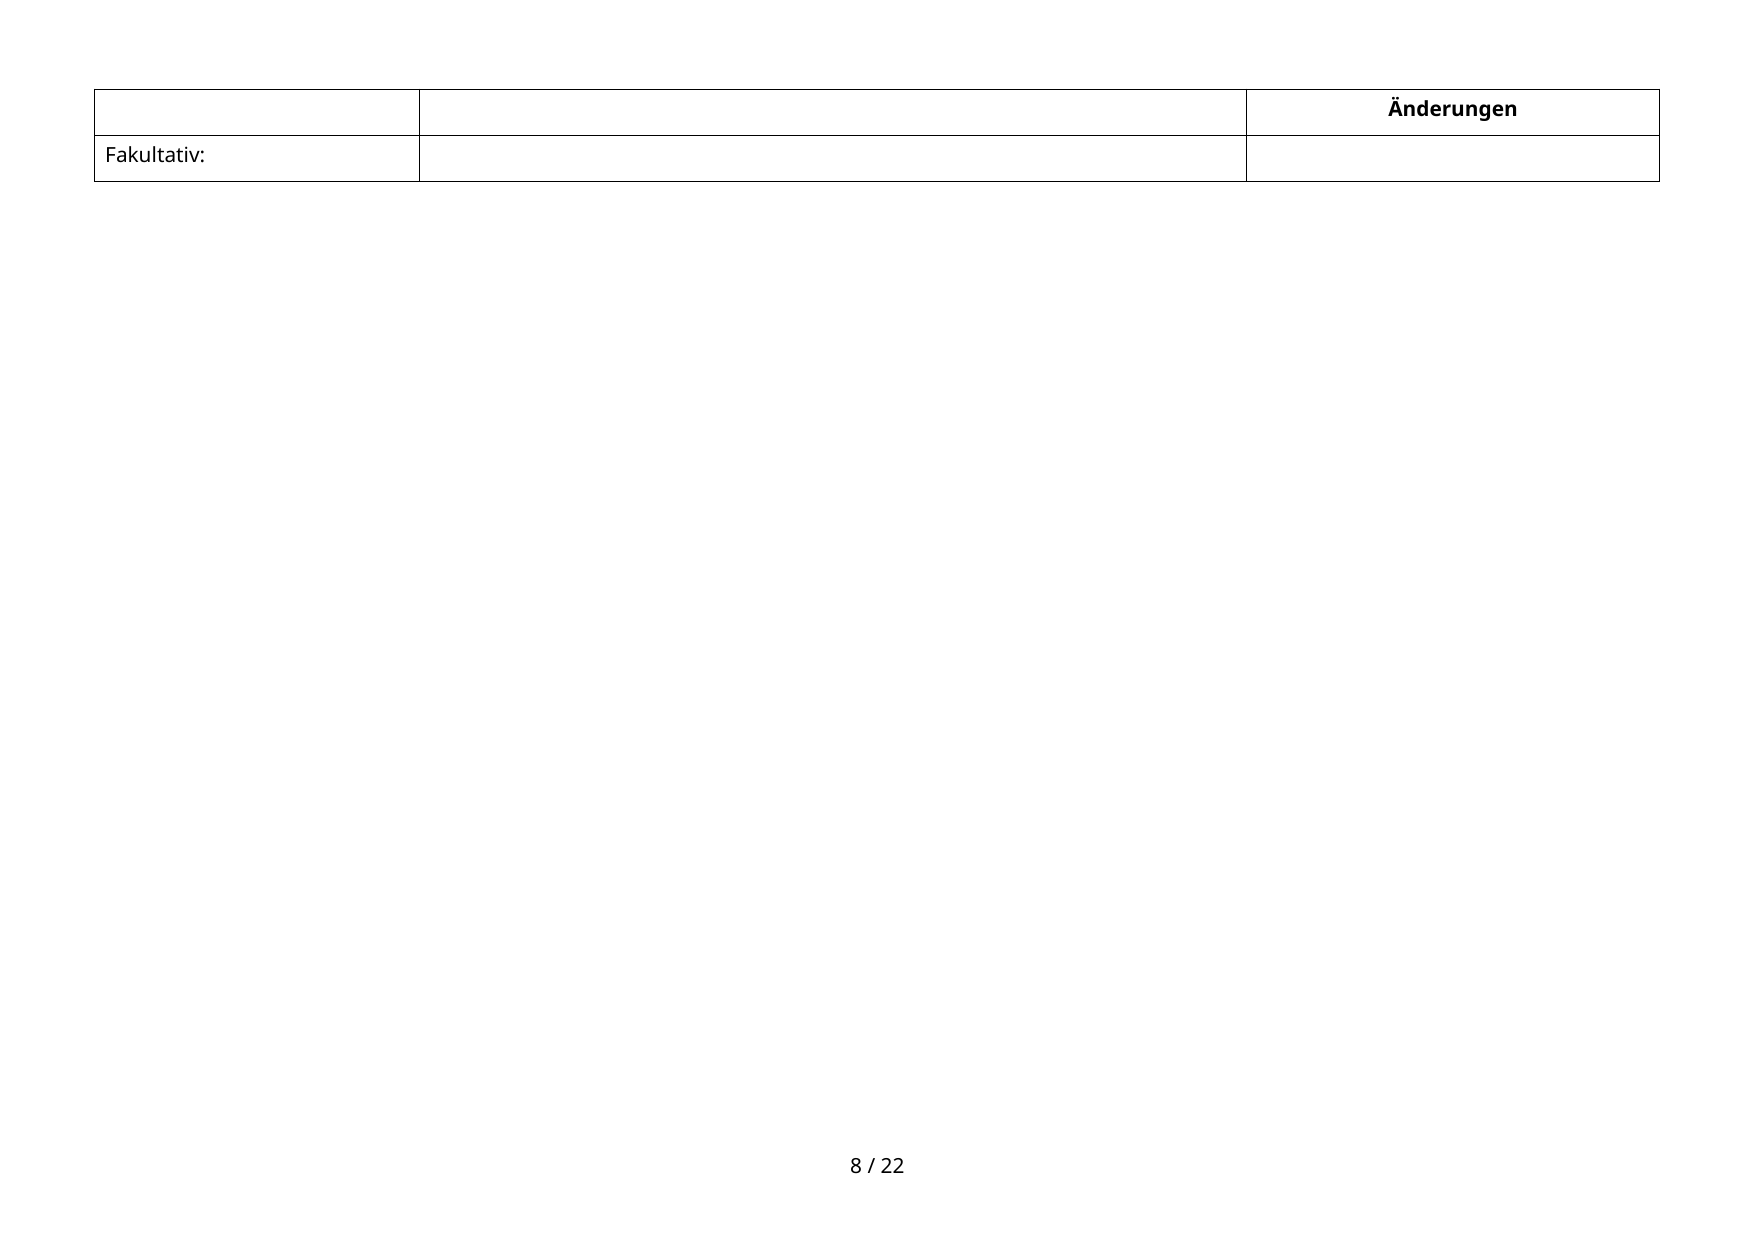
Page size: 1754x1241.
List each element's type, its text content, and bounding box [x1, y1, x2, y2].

table_cell [420, 136, 1246, 181]
table_cell [1247, 136, 1659, 181]
table_header [420, 90, 1246, 134]
table_header [95, 90, 419, 134]
table_cell Fakultativ: [95, 136, 419, 181]
table_header Änderungen [1247, 90, 1659, 134]
